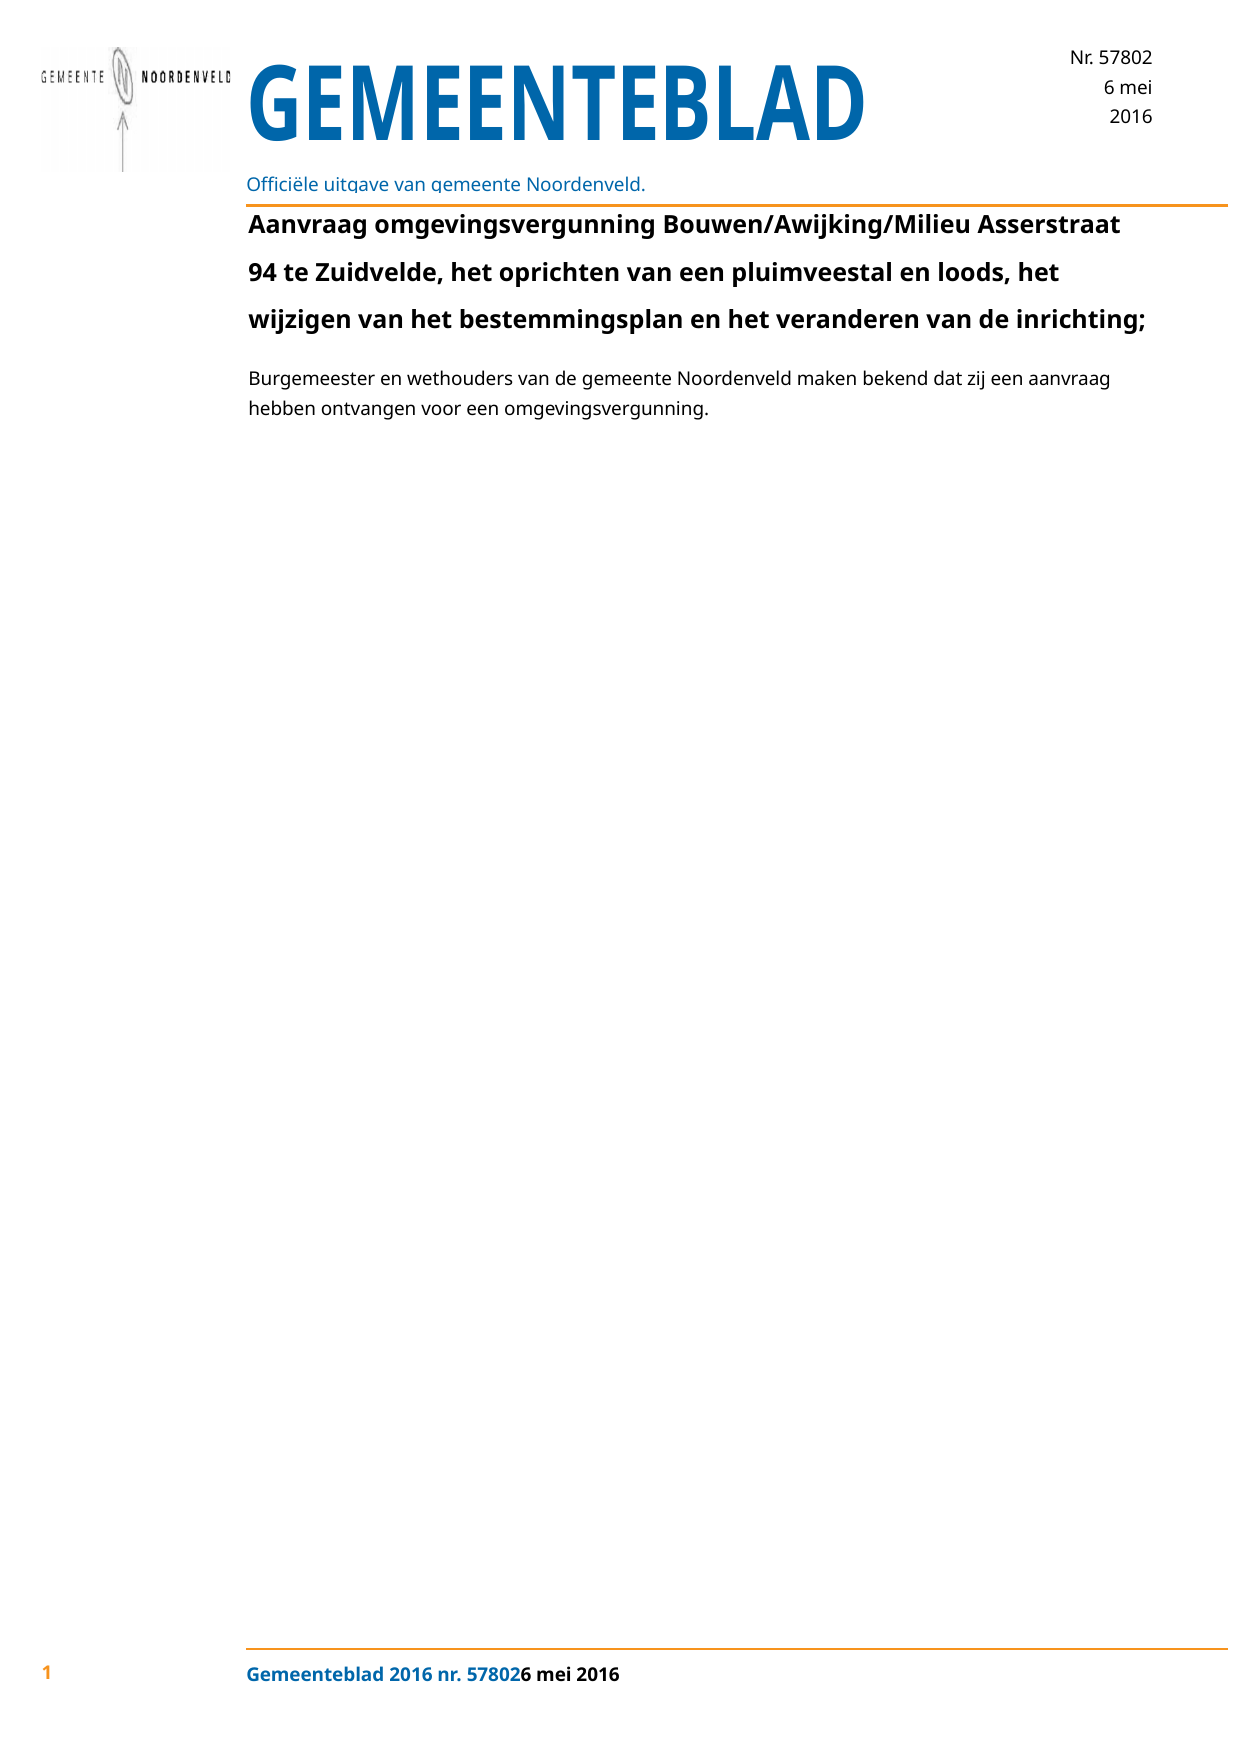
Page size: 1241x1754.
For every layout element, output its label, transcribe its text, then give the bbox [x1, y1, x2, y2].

text Aanvraag omgevingsvergunning Bouwen/Awijking/Milieu Asserstraat 94 te Zuidvelde, het oprichten van een pluimveestal en loods, het wijzigen van het bestemmingsplan en het veranderen van de inrichting; [248, 207, 1152, 336]
text Burgemeester en wethouders van de gemeente Noordenveld maken bekend dat zij een aanvraag hebben ontvangen voor een omgevingsvergunning. [248, 366, 1152, 421]
picture [41, 47, 231, 172]
